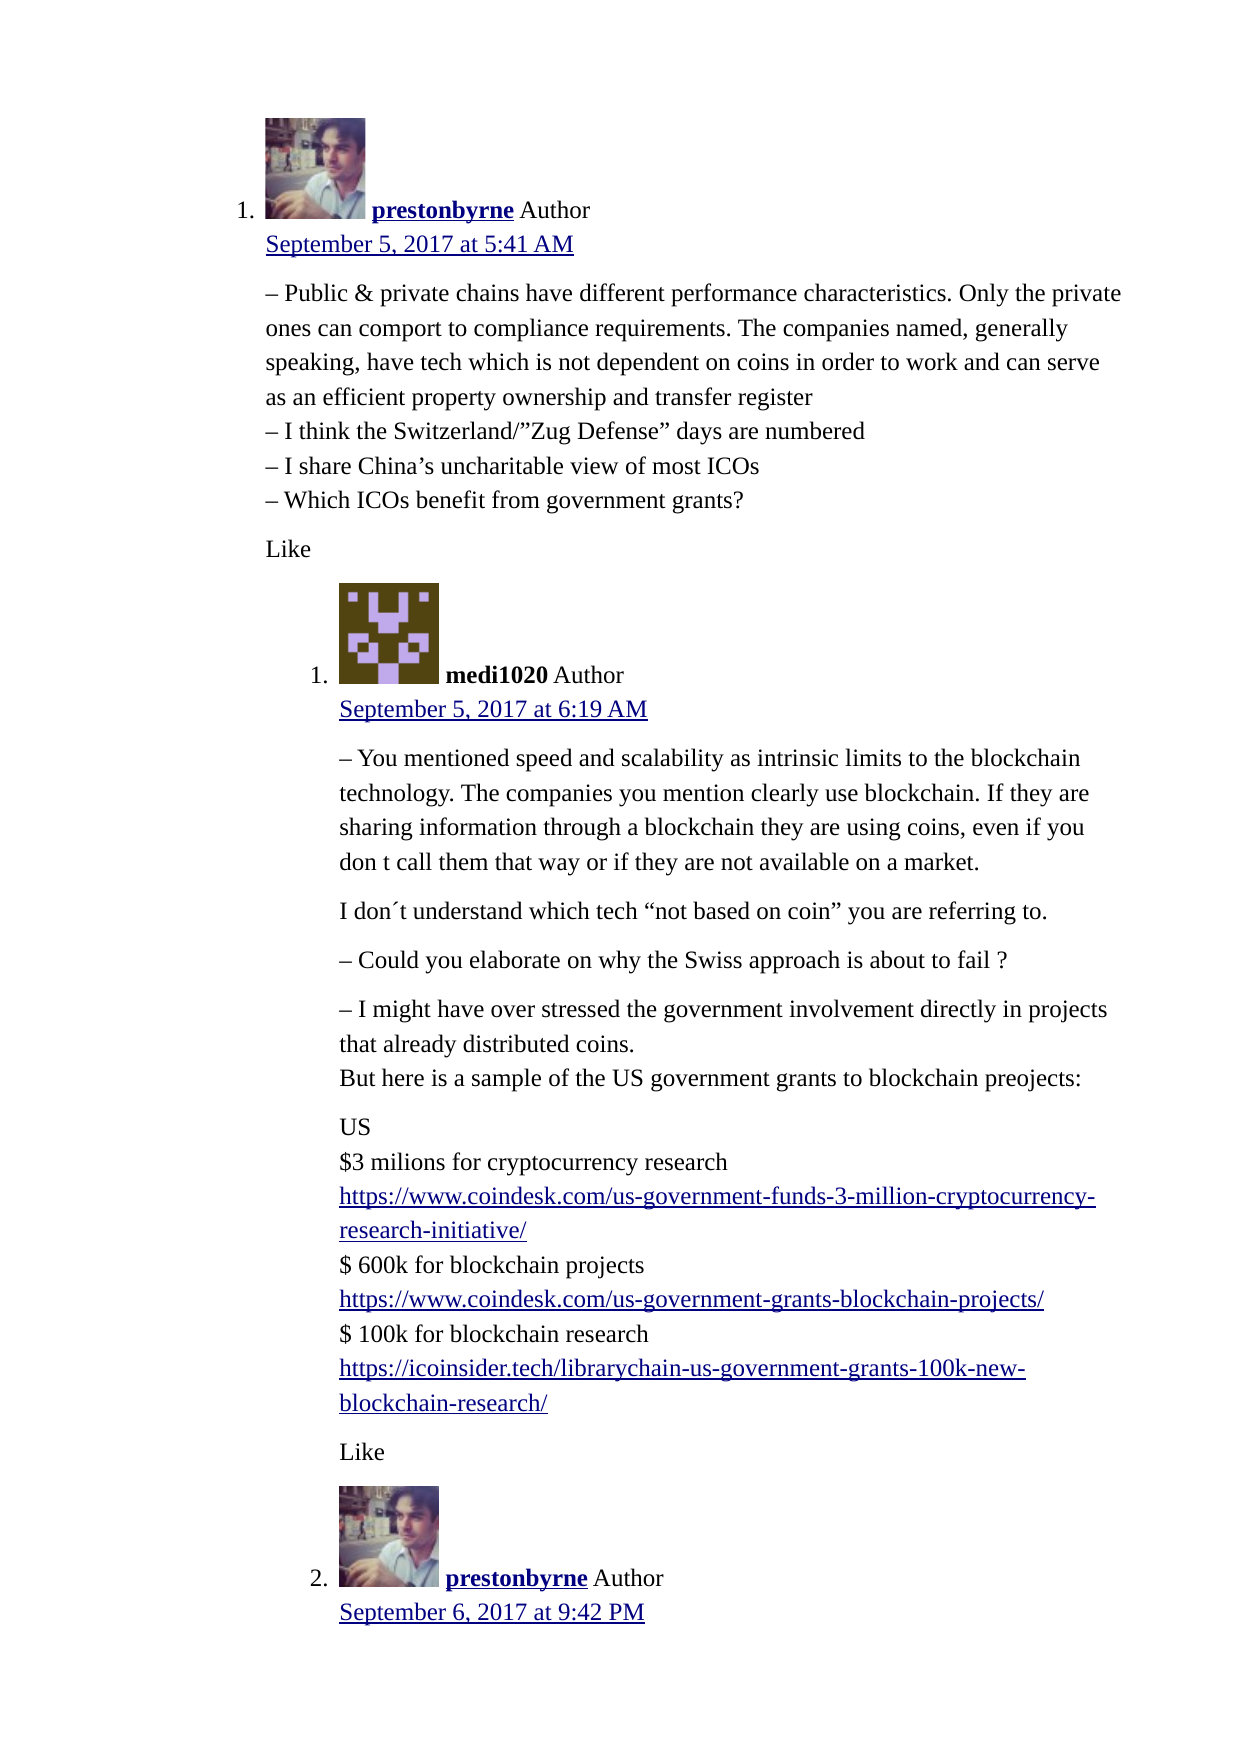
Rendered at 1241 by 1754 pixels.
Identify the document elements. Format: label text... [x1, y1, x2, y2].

picture [339, 583, 439, 684]
list – I might have over stressed the government involvement directly in projects that already distributed coins. But here is a sample of the US government grants to blockchain preojects: [309, 994, 1122, 1092]
picture [339, 1486, 439, 1587]
list September 6, 2017 at 9:42 PM [309, 1597, 1122, 1626]
list – Could you elaborate on why the Swiss approach is about to fail ? [309, 945, 1122, 974]
list US $3 milions for cryptocurrency research https://www.coindesk.com/us-government-funds-3-million-cryptocurrency-research-initiative/ $ 600k for blockchain projects https://www.coindesk.com/us-government-grants-blockchain-projects/ $ 100k for blockchain research https://icoinsider.tech/librarychain-us-government-grants-100k-new-blockchain-research/ [309, 1112, 1122, 1417]
list I don´t understand which tech “not based on coin” you are referring to. [309, 896, 1122, 925]
list prestonbyrne Author [309, 1486, 1122, 1592]
list – You mentioned speed and scalability as intrinsic limits to the blockchain technology. The companies you mention clearly use blockchain. If they are sharing information through a blockchain they are using coins, even if you don t call them that way or if they are not available on a market. [309, 743, 1122, 876]
list medi1020 Author [309, 583, 1122, 689]
list Like [309, 1437, 1122, 1466]
list Like [236, 534, 1122, 563]
list – Public & private chains have different performance characteristics. Only the private ones can comport to compliance requirements. The companies named, generally speaking, have tech which is not dependent on coins in order to work and can serve as an efficient property ownership and transfer register – I think the Switzerland/”Zug Defense” days are numbered – I share China’s uncharitable view of most ICOs – Which ICOs benefit from government grants? [236, 278, 1122, 514]
list September 5, 2017 at 5:41 AM [236, 229, 1122, 258]
picture [265, 118, 366, 219]
list September 5, 2017 at 6:19 AM [309, 694, 1122, 723]
list prestonbyrne Author [236, 118, 1122, 223]
